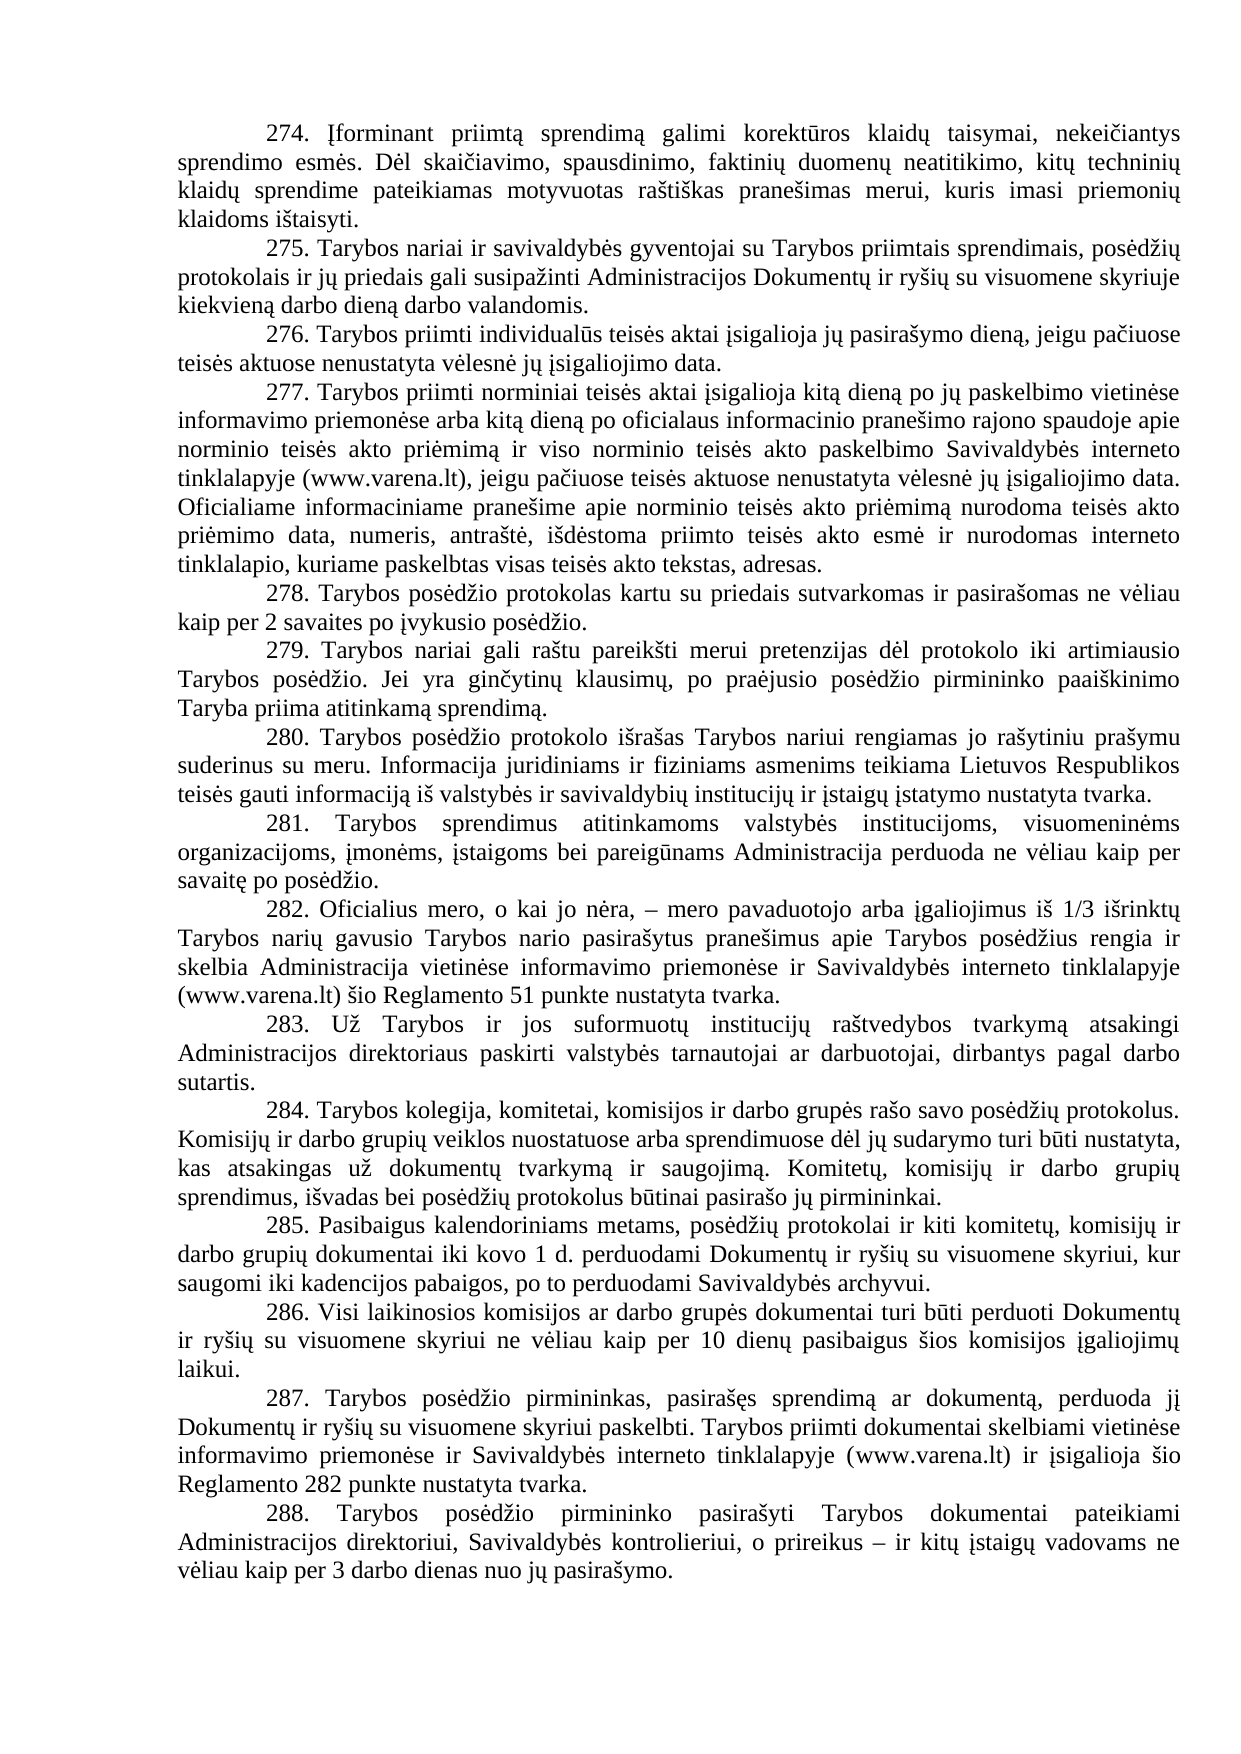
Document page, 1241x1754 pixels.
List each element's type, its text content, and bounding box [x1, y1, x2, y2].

text 274. Įforminant priimtą sprendimą galimi korektūros klaidų taisymai, nekeičiantys sprendimo esmės. Dėl skaičiavimo, spausdinimo, faktinių duomenų neatitikimo, kitų techninių klaidų sprendime pateikiamas motyvuotas raštiškas pranešimas merui, kuris imasi priemonių klaidoms ištaisyti. [177, 118, 1181, 233]
text 284. Tarybos kolegija, komitetai, komisijos ir darbo grupės rašo savo posėdžių protokolus. Komisijų ir darbo grupių veiklos nuostatuose arba sprendimuose dėl jų sudarymo turi būti nustatyta, kas atsakingas už dokumentų tvarkymą ir saugojimą. Komitetų, komisijų ir darbo grupių sprendimus, išvadas bei posėdžių protokolus būtinai pasirašo jų pirmininkai. [177, 1096, 1181, 1211]
text 277. Tarybos priimti norminiai teisės aktai įsigalioja kitą dieną po jų paskelbimo vietinėse informavimo priemonėse arba kitą dieną po oficialaus informacinio pranešimo rajono spaudoje apie norminio teisės akto priėmimą ir viso norminio teisės akto paskelbimo Savivaldybės interneto tinklalapyje (www.varena.lt), jeigu pačiuose teisės aktuose nenustatyta vėlesnė jų įsigaliojimo data. Oficialiame informaciniame pranešime apie norminio teisės akto priėmimą nurodoma teisės akto priėmimo data, numeris, antraštė, išdėstoma priimto teisės akto esmė ir nurodomas interneto tinklalapio, kuriame paskelbtas visas teisės akto tekstas, adresas. [177, 377, 1181, 578]
text 286. Visi laikinosios komisijos ar darbo grupės dokumentai turi būti perduoti Dokumentų ir ryšių su visuomene skyriui ne vėliau kaip per 10 dienų pasibaigus šios komisijos įgaliojimų laikui. [177, 1297, 1181, 1383]
text 278. Tarybos posėdžio protokolas kartu su priedais sutvarkomas ir pasirašomas ne vėliau kaip per 2 savaites po įvykusio posėdžio. [177, 578, 1181, 636]
text 283. Už Tarybos ir jos suformuotų institucijų raštvedybos tvarkymą atsakingi Administracijos direktoriaus paskirti valstybės tarnautojai ar darbuotojai, dirbantys pagal darbo sutartis. [177, 1009, 1181, 1096]
text 287. Tarybos posėdžio pirmininkas, pasirašęs sprendimą ar dokumentą, perduoda jį Dokumentų ir ryšių su visuomene skyriui paskelbti. Tarybos priimti dokumentai skelbiami vietinėse informavimo priemonėse ir Savivaldybės interneto tinklalapyje (www.varena.lt) ir įsigalioja šio Reglamento 282 punkte nustatyta tvarka. [177, 1383, 1181, 1498]
text 282. Oficialius mero, o kai jo nėra, – mero pavaduotojo arba įgaliojimus iš 1/3 išrinktų Tarybos narių gavusio Tarybos nario pasirašytus pranešimus apie Tarybos posėdžius rengia ir skelbia Administracija vietinėse informavimo priemonėse ir Savivaldybės interneto tinklalapyje (www.varena.lt) šio Reglamento 51 punkte nustatyta tvarka. [177, 894, 1181, 1009]
text 288. Tarybos posėdžio pirmininko pasirašyti Tarybos dokumentai pateikiami Administracijos direktoriui, Savivaldybės kontrolieriui, o prireikus – ir kitų įstaigų vadovams ne vėliau kaip per 3 darbo dienas nuo jų pasirašymo. [177, 1498, 1181, 1584]
text 280. Tarybos posėdžio protokolo išrašas Tarybos nariui rengiamas jo rašytiniu prašymu suderinus su meru. Informacija juridiniams ir fiziniams asmenims teikiama Lietuvos Respublikos teisės gauti informaciją iš valstybės ir savivaldybių institucijų ir įstaigų įstatymo nustatyta tvarka. [177, 722, 1181, 808]
text 281. Tarybos sprendimus atitinkamoms valstybės institucijoms, visuomeninėms organizacijoms, įmonėms, įstaigoms bei pareigūnams Administracija perduoda ne vėliau kaip per savaitę po posėdžio. [177, 808, 1181, 894]
text 279. Tarybos nariai gali raštu pareikšti merui pretenzijas dėl protokolo iki artimiausio Tarybos posėdžio. Jei yra ginčytinų klausimų, po praėjusio posėdžio pirmininko paaiškinimo Taryba priima atitinkamą sprendimą. [177, 636, 1181, 722]
text 285. Pasibaigus kalendoriniams metams, posėdžių protokolai ir kiti komitetų, komisijų ir darbo grupių dokumentai iki kovo 1 d. perduodami Dokumentų ir ryšių su visuomene skyriui, kur saugomi iki kadencijos pabaigos, po to perduodami Savivaldybės archyvui. [177, 1211, 1181, 1297]
text 276. Tarybos priimti individualūs teisės aktai įsigalioja jų pasirašymo dieną, jeigu pačiuose teisės aktuose nenustatyta vėlesnė jų įsigaliojimo data. [177, 319, 1181, 377]
text 275. Tarybos nariai ir savivaldybės gyventojai su Tarybos priimtais sprendimais, posėdžių protokolais ir jų priedais gali susipažinti Administracijos Dokumentų ir ryšių su visuomene skyriuje kiekvieną darbo dieną darbo valandomis. [177, 233, 1181, 319]
